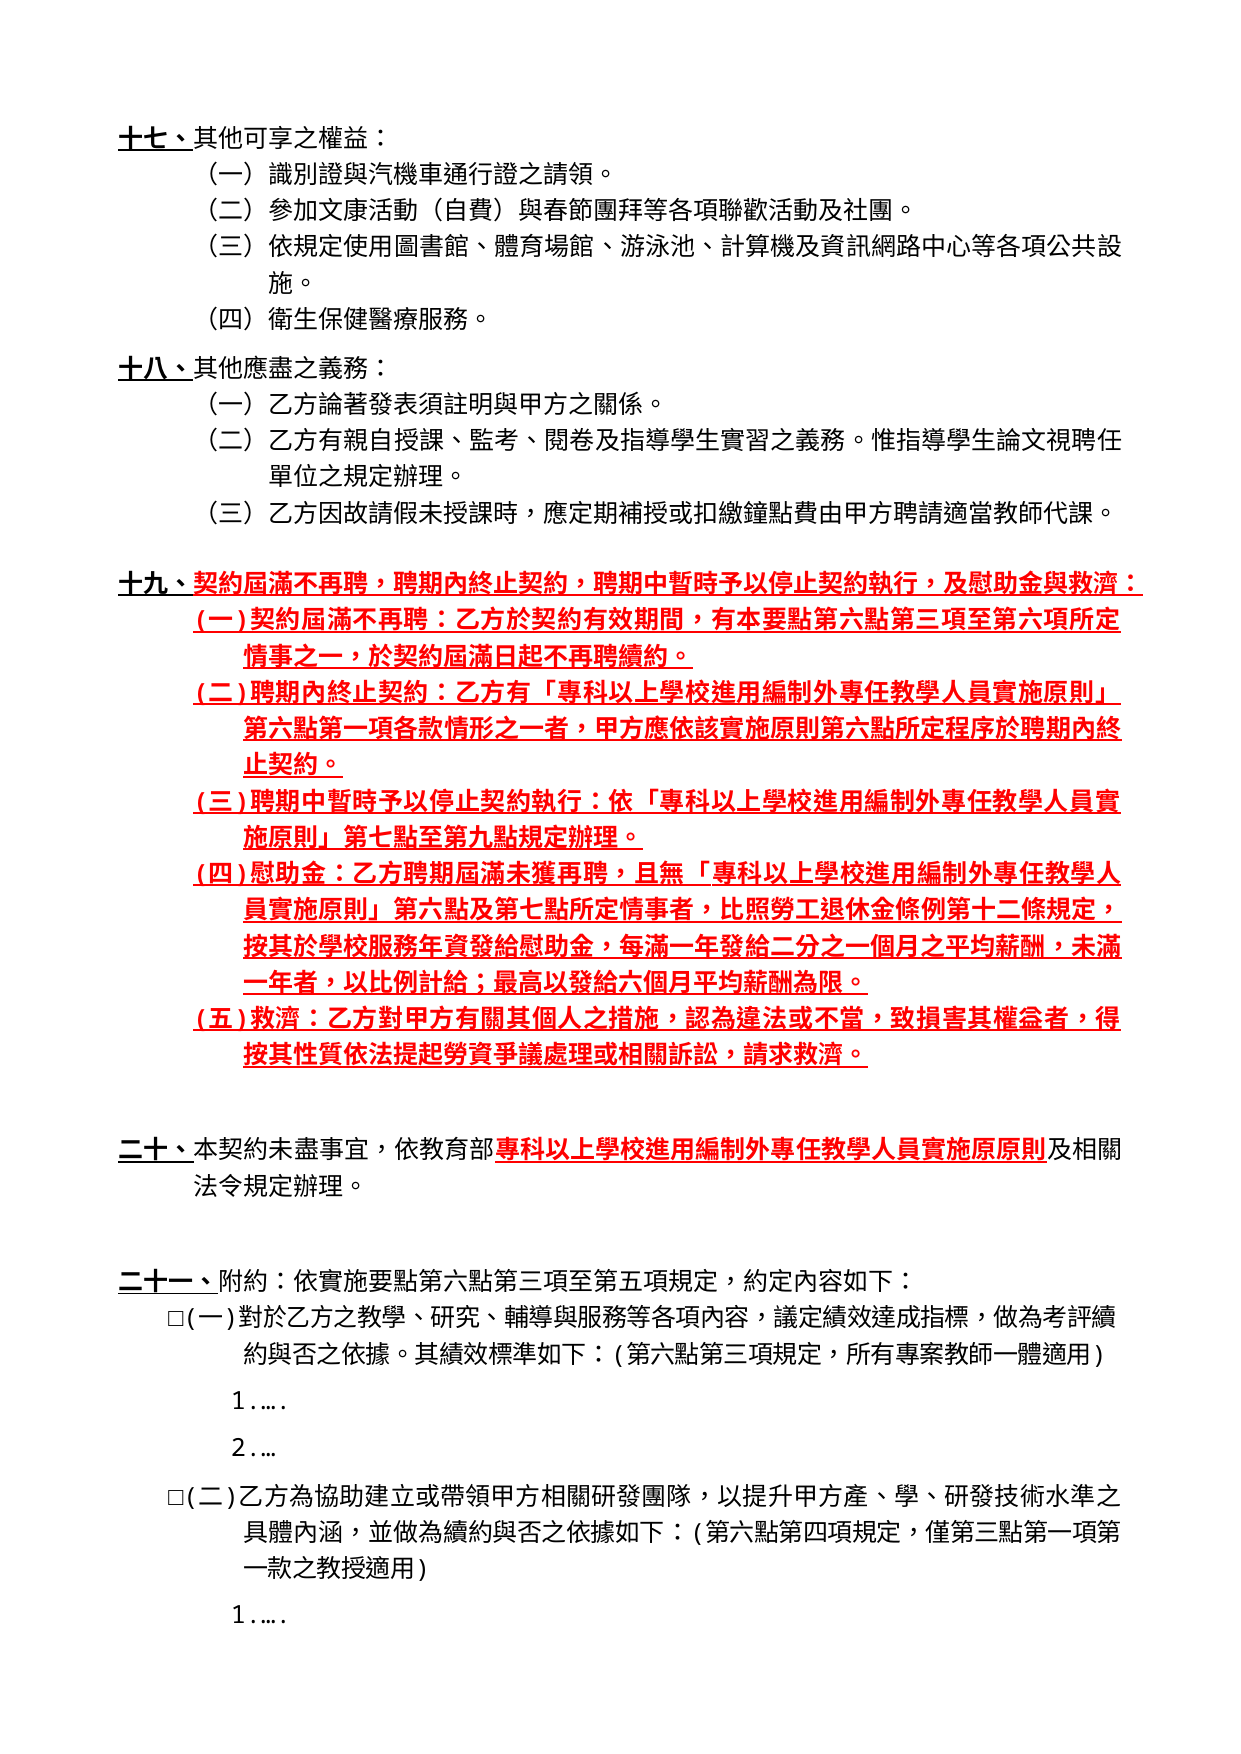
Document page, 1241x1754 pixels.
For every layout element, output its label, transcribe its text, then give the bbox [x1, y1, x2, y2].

text 十七、其他可享之權益： [118, 118, 1122, 154]
text 二十、本契約未盡事宜，依教育部專科以上學校進用編制外專任教學人員實施原原則及相關法令規定辦理。 [118, 1130, 1122, 1202]
text （一）識別證與汽機車通行證之請領。 [193, 154, 1122, 191]
text □(二)乙方為協助建立或帶領甲方相關研發團隊，以提升甲方產、學、研發技術水準之具體內涵，並做為續約與否之依據如下：(第六點第四項規定，僅第三點第一項第一款之教授適用) [168, 1476, 1122, 1585]
text 十八、其他應盡之義務： [118, 348, 1122, 384]
text （一）乙方論著發表須註明與甲方之關係。 [193, 384, 1122, 421]
text 十九、契約屆滿不再聘，聘期內終止契約，聘期中暫時予以停止契約執行，及慰助金與救濟： [118, 596, 1122, 600]
text 二十一、附約：依實施要點第六點第三項至第五項規定，約定內容如下： [118, 1262, 1122, 1298]
text 1.…. [206, 1383, 1122, 1417]
text (五)救濟：乙方對甲方有關其個人之措施，認為違法或不當，致損害其權益者，得按其性質依法提起勞資爭議處理或相關訴訟，請求救濟。 [193, 998, 1122, 1071]
text 2.… [206, 1429, 1122, 1463]
text （三）依規定使用圖書館、體育場館、游泳池、計算機及資訊網路中心等各項公共設施。 [193, 227, 1122, 299]
text (二)聘期內終止契約：乙方有「專科以上學校進用編制外專任教學人員實施原則」第六點第一項各款情形之一者，甲方應依該實施原則第六點所定程序於聘期內終止契約。 [193, 672, 1122, 781]
text (一)契約屆滿不再聘：乙方於契約有效期間，有本要點第六點第三項至第六項所定情事之一，於契約屆滿日起不再聘續約。 [193, 600, 1122, 672]
text 十九、契約屆滿不再聘，聘期內終止契約，聘期中暫時予以停止契約執行，及慰助金與救濟： [118, 563, 1122, 594]
text （二）乙方有親自授課、監考、閱卷及指導學生實習之義務。惟指導學生論文視聘任單位之規定辦理。 [193, 421, 1122, 493]
text □(一)對於乙方之教學、研究、輔導與服務等各項內容，議定績效達成指標，做為考評續約與否之依據。其績效標準如下：(第六點第三項規定，所有專案教師一體適用) [168, 1298, 1122, 1370]
text （二）參加文康活動（自費）與春節團拜等各項聯歡活動及社團。 [193, 191, 1122, 227]
text (四)慰助金：乙方聘期屆滿未獲再聘，且無「專科以上學校進用編制外專任教學人員實施原則」第六點及第七點所定情事者，比照勞工退休金條例第十二條規定，按其於學校服務年資發給慰助金，每滿一年發給二分之一個月之平均薪酬，未滿一年者，以比例計給；最高以發給六個月平均薪酬為限。 [193, 853, 1122, 998]
text （四）衛生保健醫療服務。 [193, 299, 1122, 336]
text （三）乙方因故請假未授課時，應定期補授或扣繳鐘點費由甲方聘請適當教師代課。 [193, 493, 1122, 529]
text (三)聘期中暫時予以停止契約執行：依「專科以上學校進用編制外專任教學人員實施原則」第七點至第九點規定辦理。 [193, 781, 1122, 853]
text 1.…. [118, 1597, 1122, 1631]
